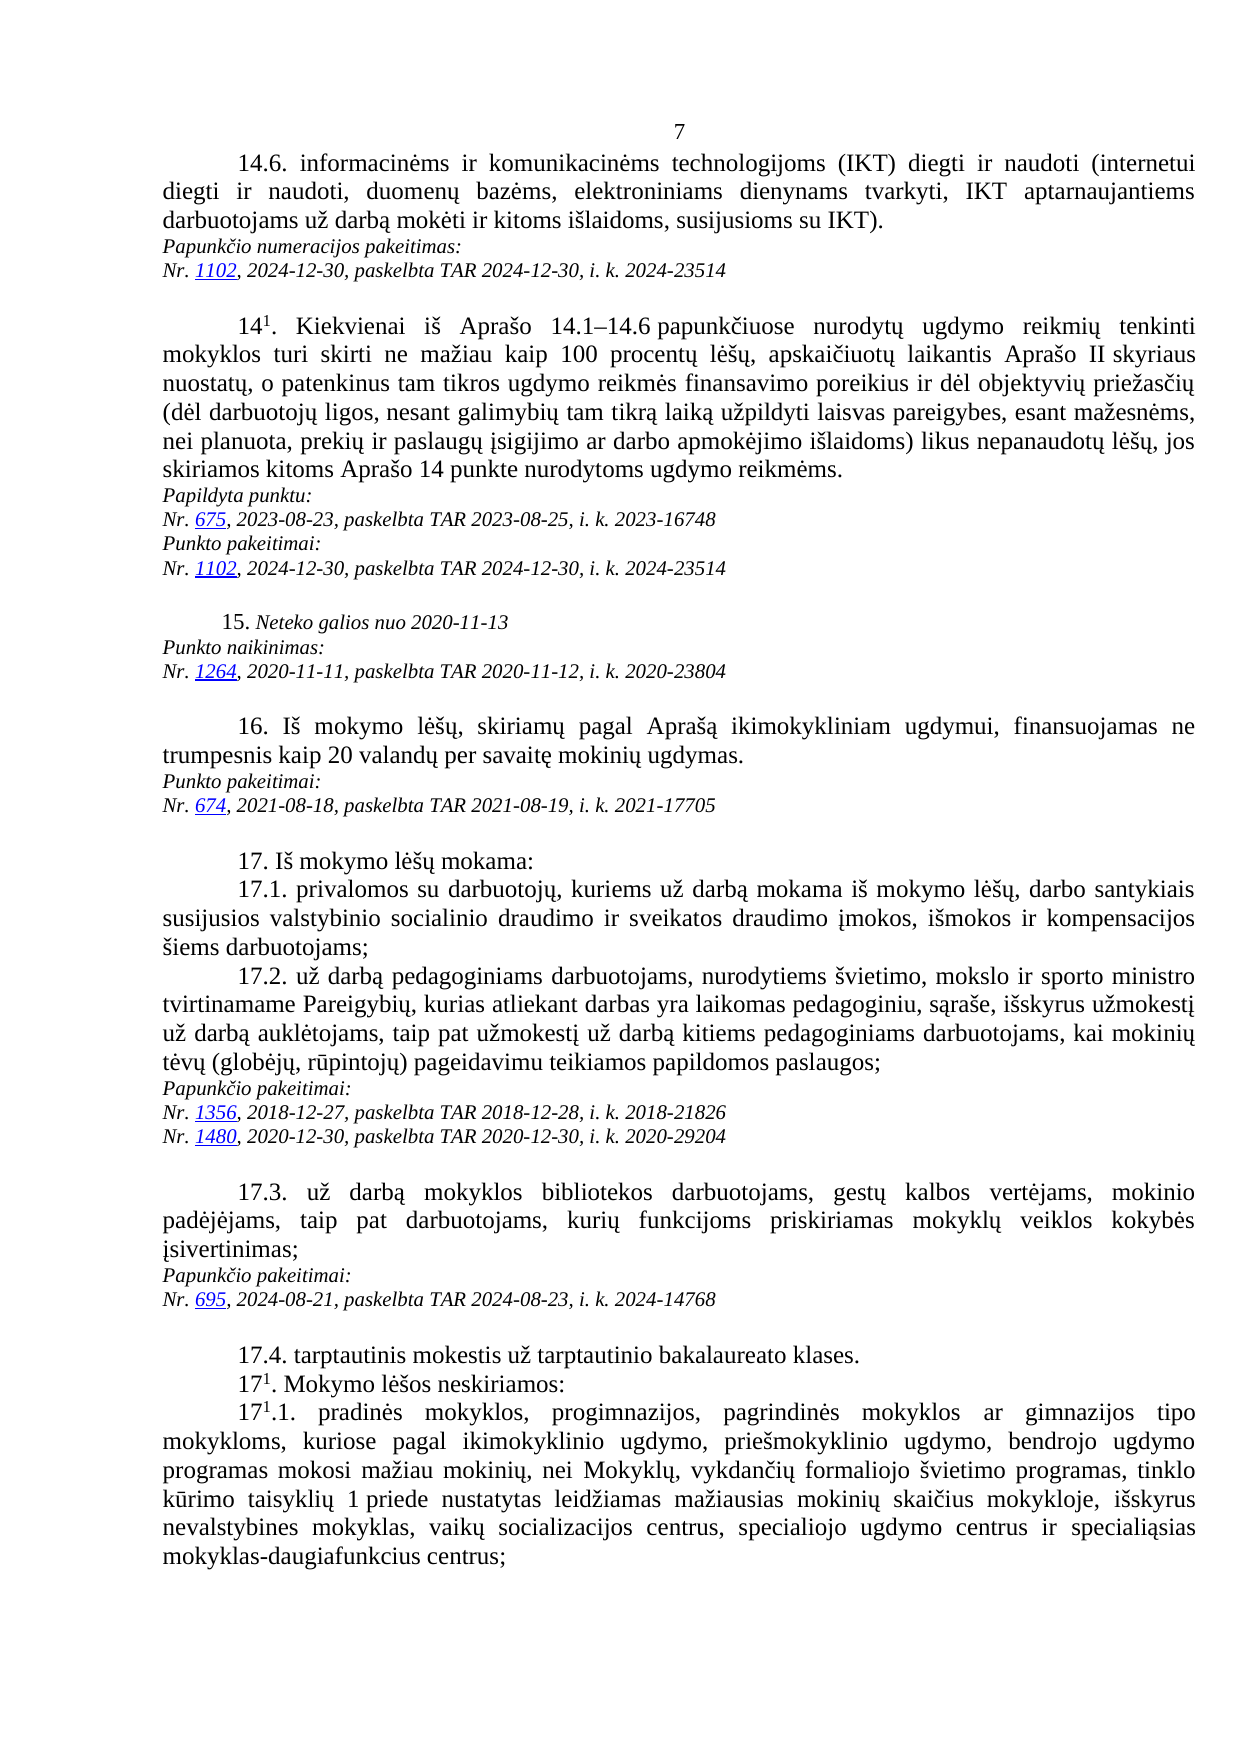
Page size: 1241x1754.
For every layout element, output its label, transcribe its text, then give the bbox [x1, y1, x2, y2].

text 17. Iš mokymo lėšų mokama: [162, 846, 1196, 874]
text 171. Mokymo lėšos neskiriamos: [162, 1369, 1196, 1397]
text 15. Neteko galios nuo 2020-11-13 [162, 608, 1196, 634]
text 17.4. tarptautinis mokestis už tarptautinio bakalaureato klases. [162, 1340, 1196, 1369]
text Punkto pakeitimai: [162, 531, 1196, 555]
text Nr. 1480, 2020-12-30, paskelbta TAR 2020-12-30, i. k. 2020-29204 [162, 1124, 1196, 1148]
text 171.1. pradinės mokyklos, progimnazijos, pagrindinės mokyklos ar gimnazijos tipo mokykloms, kuriose pagal ikimokyklinio ugdymo, priešmokyklinio ugdymo, bendrojo ugdymo programas mokosi mažiau mokinių, nei Mokyklų, vykdančių formaliojo švietimo programas, tinklo kūrimo taisyklių 1 priede nustatytas leidžiamas mažiausias mokinių skaičius mokykloje, išskyrus nevalstybines mokyklas, vaikų socializacijos centrus, specialiojo ugdymo centrus ir specialiąsias mokyklas-daugiafunkcius centrus; [162, 1397, 1196, 1570]
text Papunkčio numeracijos pakeitimas: [162, 234, 1196, 258]
text Papunkčio pakeitimai: [162, 1263, 1196, 1287]
text Nr. 1102, 2024-12-30, paskelbta TAR 2024-12-30, i. k. 2024-23514 [162, 555, 1196, 579]
text Nr. 675, 2023-08-23, paskelbta TAR 2023-08-25, i. k. 2023-16748 [162, 507, 1196, 531]
text 17.2. už darbą pedagoginiams darbuotojams, nurodytiems švietimo, mokslo ir sporto ministro tvirtinamame Pareigybių, kurias atliekant darbas yra laikomas pedagoginiu, sąraše, išskyrus užmokestį už darbą auklėtojams, taip pat užmokestį už darbą kitiems pedagoginiams darbuotojams, kai mokinių tėvų (globėjų, rūpintojų) pageidavimu teikiamos papildomos paslaugos; [162, 961, 1196, 1076]
text Nr. 1102, 2024-12-30, paskelbta TAR 2024-12-30, i. k. 2024-23514 [162, 258, 1196, 282]
text 17.3. už darbą mokyklos bibliotekos darbuotojams, gestų kalbos vertėjams, mokinio padėjėjams, taip pat darbuotojams, kurių funkcijoms priskiriamas mokyklų veiklos kokybės įsivertinimas; [162, 1177, 1196, 1263]
text 141. Kiekvienai iš Aprašo 14.1–14.6 papunkčiuose nurodytų ugdymo reikmių tenkinti mokyklos turi skirti ne mažiau kaip 100 procentų lėšų, apskaičiuotų laikantis Aprašo II skyriaus nuostatų, o patenkinus tam tikros ugdymo reikmės finansavimo poreikius ir dėl objektyvių priežasčių (dėl darbuotojų ligos, nesant galimybių tam tikrą laiką užpildyti laisvas pareigybes, esant mažesnėms, nei planuota, prekių ir paslaugų įsigijimo ar darbo apmokėjimo išlaidoms) likus nepanaudotų lėšų, jos skiriamos kitoms Aprašo 14 punkte nurodytoms ugdymo reikmėms. [162, 311, 1196, 483]
text Nr. 1264, 2020-11-11, paskelbta TAR 2020-11-12, i. k. 2020-23804 [162, 659, 1196, 683]
text Nr. 695, 2024-08-21, paskelbta TAR 2024-08-23, i. k. 2024-14768 [162, 1287, 1196, 1311]
text Papildyta punktu: [162, 483, 1196, 507]
text Nr. 674, 2021-08-18, paskelbta TAR 2021-08-19, i. k. 2021-17705 [162, 793, 1196, 817]
text Nr. 1356, 2018-12-27, paskelbta TAR 2018-12-28, i. k. 2018-21826 [162, 1100, 1196, 1124]
text Punkto pakeitimai: [162, 769, 1196, 793]
text 14.6. informacinėms ir komunikacinėms technologijoms (IKT) diegti ir naudoti (internetui diegti ir naudoti, duomenų bazėms, elektroniniams dienynams tvarkyti, IKT aptarnaujantiems darbuotojams už darbą mokėti ir kitoms išlaidoms, susijusioms su IKT). [162, 148, 1196, 234]
text 16. Iš mokymo lėšų, skiriamų pagal Aprašą ikimokykliniam ugdymui, finansuojamas ne trumpesnis kaip 20 valandų per savaitę mokinių ugdymas. [162, 711, 1196, 769]
text Punkto naikinimas: [162, 634, 1196, 659]
text Papunkčio pakeitimai: [162, 1076, 1196, 1100]
text 17.1. privalomos su darbuotojų, kuriems už darbą mokama iš mokymo lėšų, darbo santykiais susijusios valstybinio socialinio draudimo ir sveikatos draudimo įmokos, išmokos ir kompensacijos šiems darbuotojams; [162, 874, 1196, 961]
